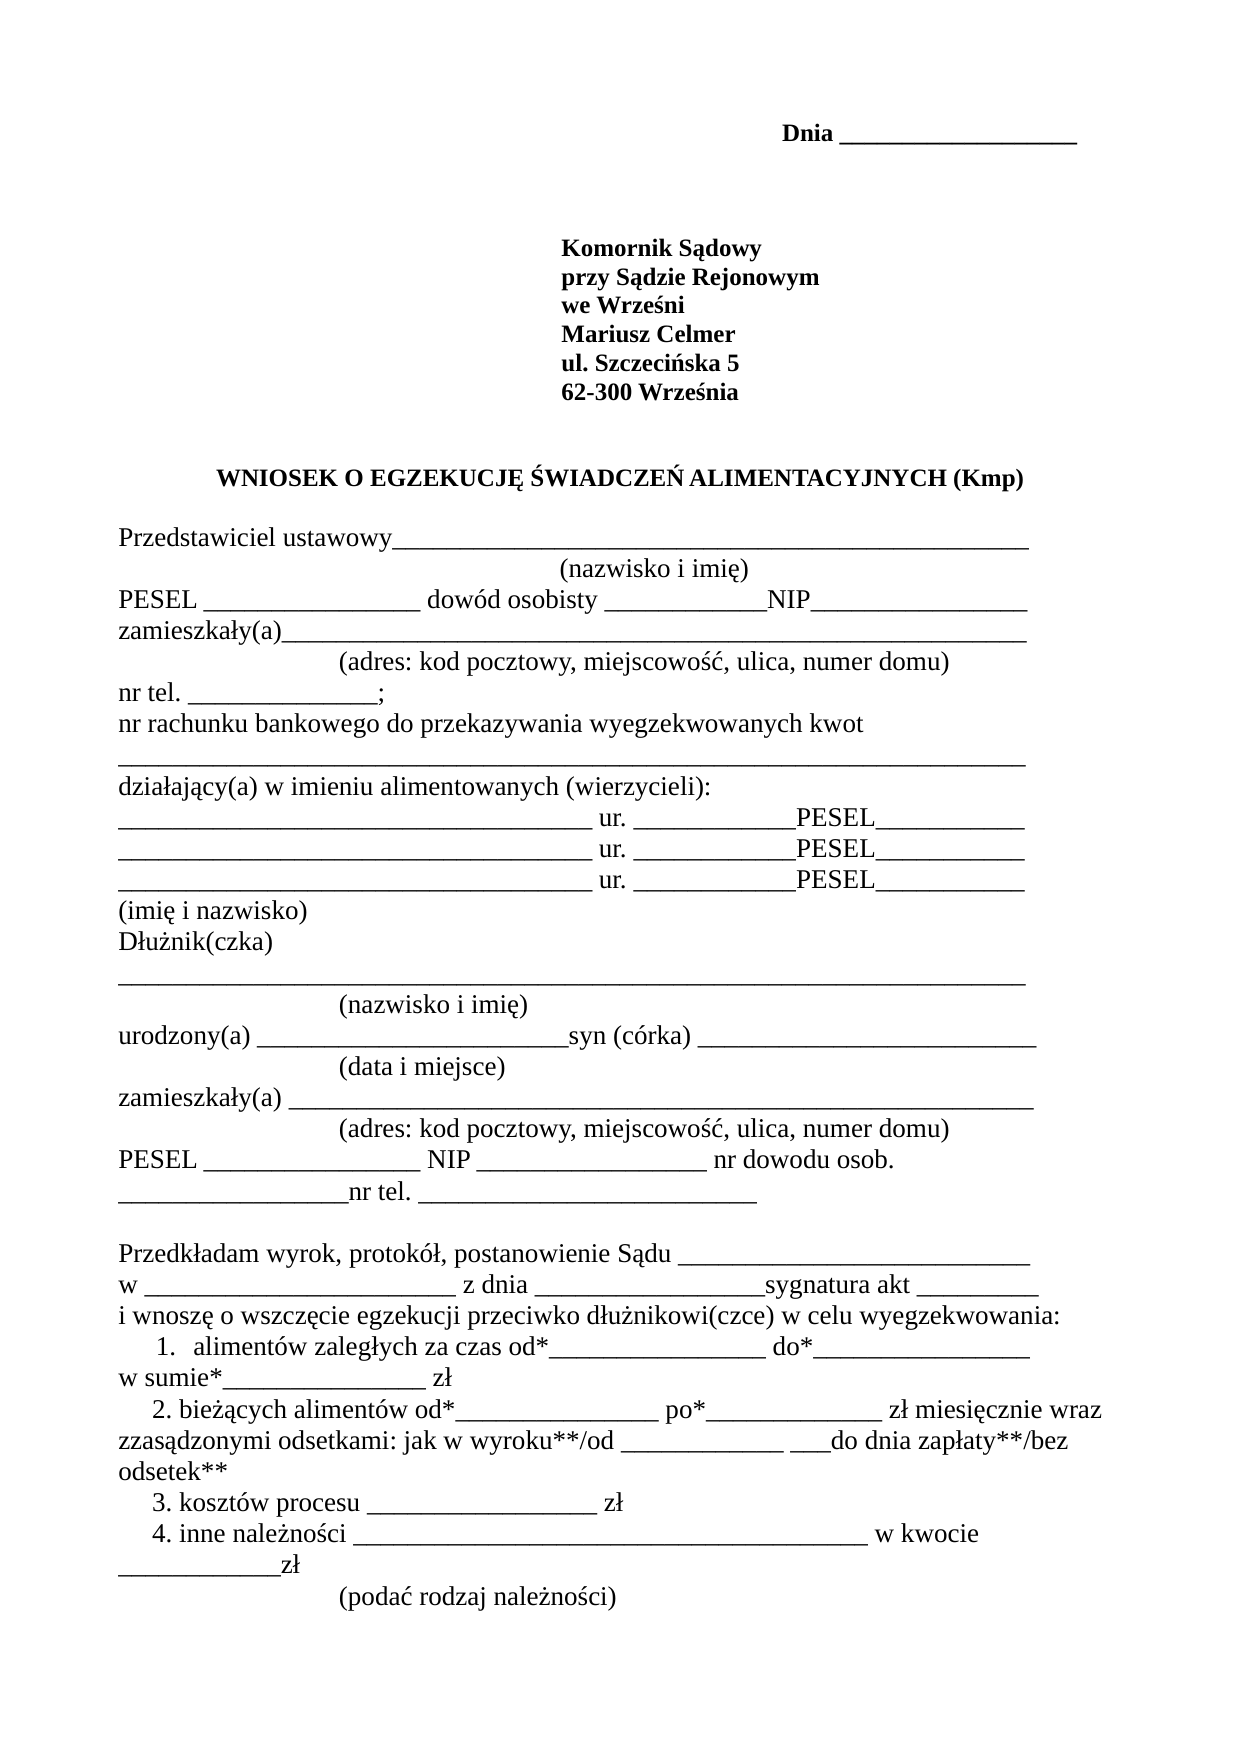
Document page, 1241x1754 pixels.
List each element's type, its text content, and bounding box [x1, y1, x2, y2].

text i wnoszę o wszczęcie egzekucji przeciwko dłużnikowi(czce) w celu wyegzekwowania: [118, 1299, 1122, 1330]
text Przedstawiciel ustawowy_______________________________________________ [118, 521, 1122, 552]
text (nazwisko i imię) [118, 552, 1122, 583]
text Dnia ___________________ [561, 118, 1122, 147]
text (adres: kod pocztowy, miejscowość, ulica, numer domu) [118, 645, 1122, 676]
text (adres: kod pocztowy, miejscowość, ulica, numer domu) [118, 1112, 1122, 1143]
text Mariusz Celmer [561, 319, 1122, 348]
text w sumie*_______________ zł [118, 1362, 1122, 1393]
text (data i miejsce) [118, 1050, 1122, 1081]
text urodzony(a) _______________________syn (córka) _________________________ [118, 1019, 1122, 1050]
text 3. kosztów procesu _________________ zł [118, 1486, 1122, 1517]
text ___________________________________ ur. ____________PESEL___________ [118, 832, 1122, 863]
text przy Sądzie Rejonowym [561, 262, 1122, 291]
text (podać rodzaj należności) [118, 1579, 1122, 1611]
text ___________________________________ ur. ____________PESEL___________ [118, 801, 1122, 832]
text (imię i nazwisko) [118, 894, 1122, 926]
list alimentów zaległych za czas od*________________ do*________________ [156, 1330, 1122, 1362]
text Komornik Sądowy [561, 233, 1122, 262]
text 4. inne należności ______________________________________ w kwocie ____________zł [118, 1517, 1122, 1579]
text ul. Szczecińska 5 [561, 348, 1122, 377]
text WNIOSEK O EGZEKUCJĘ ŚWIADCZEŃ ALIMENTACYJNYCH (Kmp) [118, 463, 1122, 492]
text Dłużnik(czka) ___________________________________________________________________ [118, 926, 1122, 988]
text nr tel. ______________; [118, 676, 1122, 707]
text we Wrześni [561, 291, 1122, 319]
text PESEL ________________ dowód osobisty ____________NIP________________ zamieszkały(a)_______________________________________________________ [118, 583, 1122, 645]
text PESEL ________________ NIP _________________ nr dowodu osob. _________________nr tel. _________________________ [118, 1143, 1122, 1206]
text ___________________________________________________________________ [118, 739, 1122, 770]
text ___________________________________ ur. ____________PESEL___________ [118, 863, 1122, 894]
text 2. bieżących alimentów od*_______________ po*_____________ zł miesięcznie wraz zzasądzonymi odsetkami: jak w wyroku**/od ____________ ___do dnia zapłaty**/bez odsetek** [118, 1393, 1122, 1486]
text Przedkładam wyrok, protokół, postanowienie Sądu __________________________ [118, 1237, 1122, 1268]
text nr rachunku bankowego do przekazywania wyegzekwowanych kwot [118, 707, 1122, 739]
text w _______________________ z dnia _________________sygnatura akt _________ [118, 1268, 1122, 1299]
text działający(a) w imieniu alimentowanych (wierzycieli): [118, 770, 1122, 801]
text 62-300 Września [561, 377, 1122, 406]
text zamieszkały(a) _______________________________________________________ [118, 1081, 1122, 1112]
text (nazwisko i imię) [118, 988, 1122, 1019]
